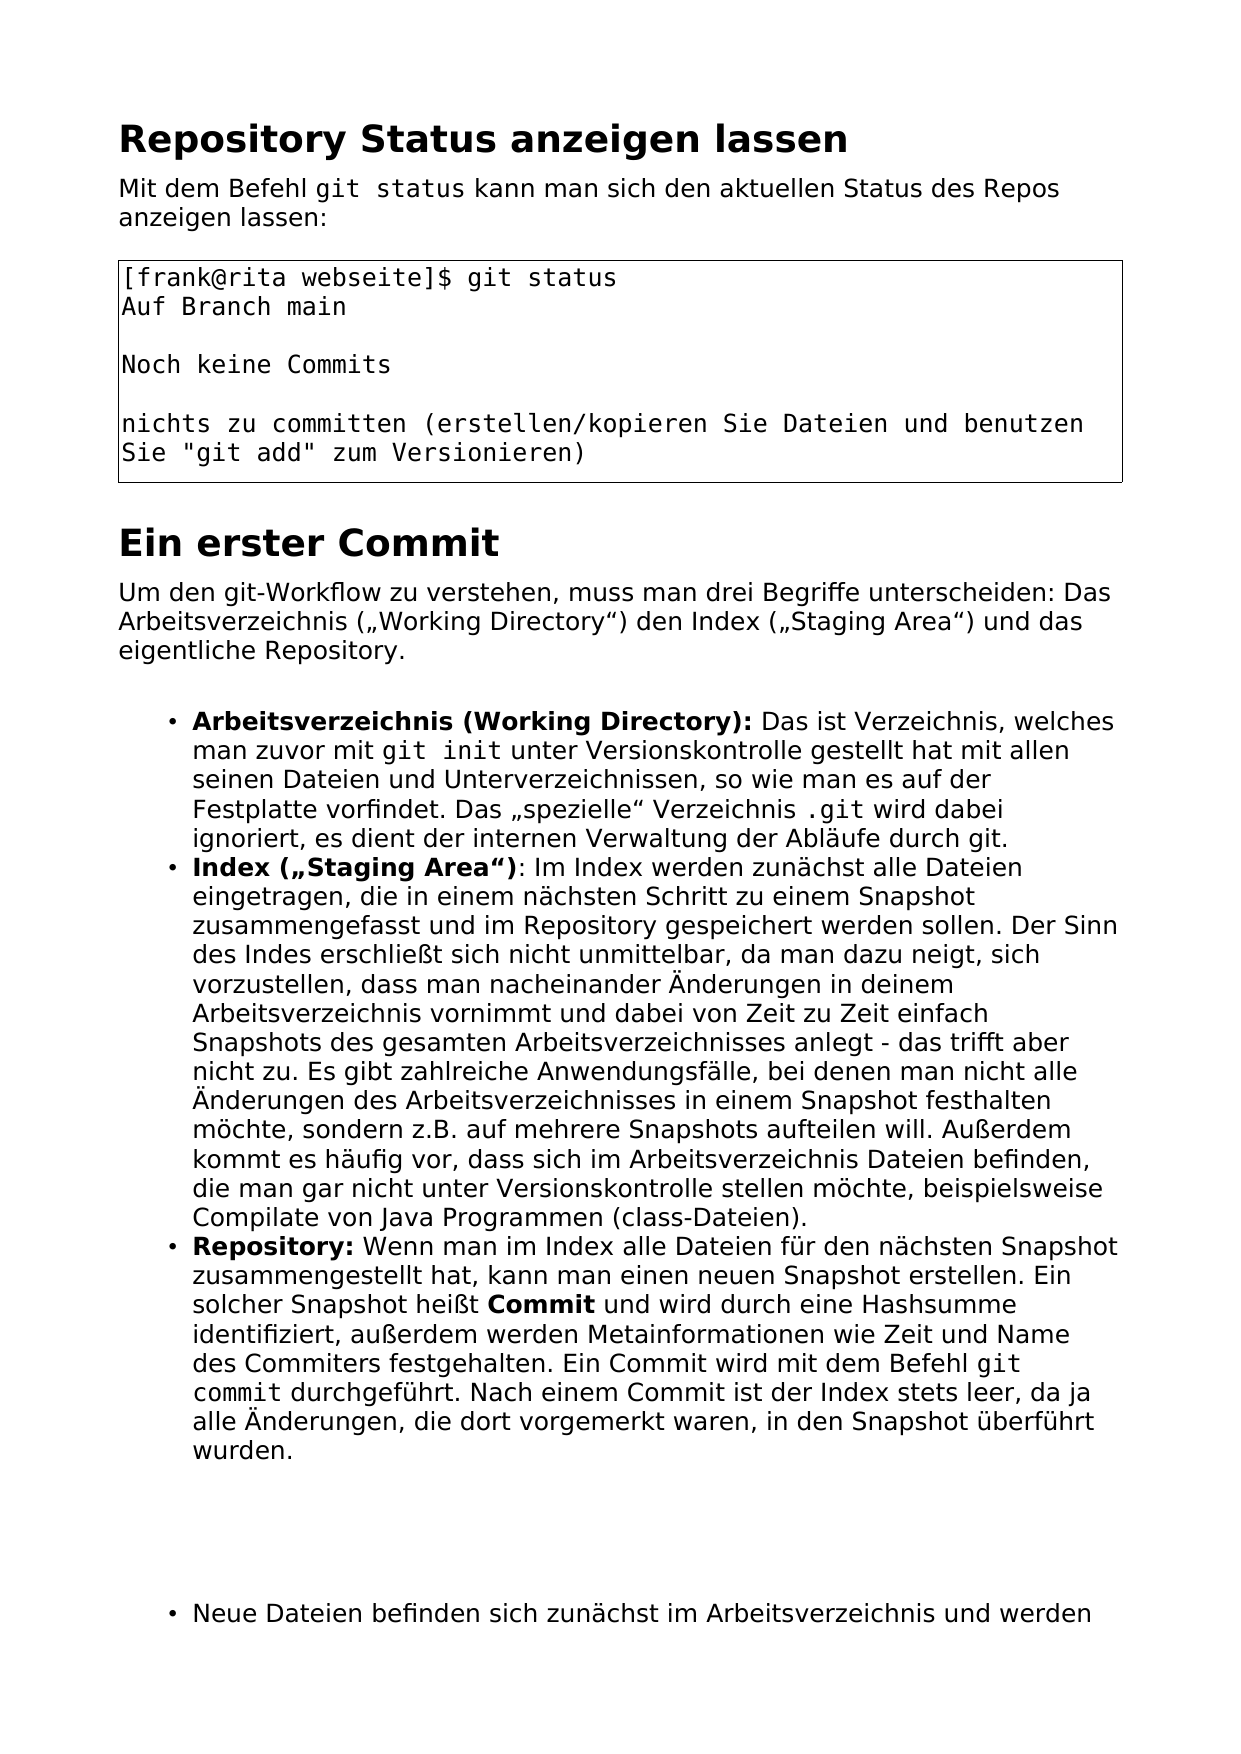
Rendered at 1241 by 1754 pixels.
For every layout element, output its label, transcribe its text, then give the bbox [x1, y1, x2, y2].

table_header [frank@rita webseite]$ git status Auf Branch main Noch keine Commits nichts zu committen (erstellen/kopieren Sie Dateien und benutzen Sie "git add" zum Versionieren) [119, 261, 1122, 482]
list Arbeitsverzeichnis (Working Directory): Das ist Verzeichnis, welches man zuvor mit git init unter Versionskontrolle gestellt hat mit allen seinen Dateien und Unterverzeichnissen, so wie man es auf der Festplatte vorfindet. Das „spezielle“ Verzeichnis .git wird dabei ignoriert, es dient der internen Verwaltung der Abläufe durch git. [177, 707, 1122, 853]
list Index („Staging Area“): Im Index werden zunächst alle Dateien eingetragen, die in einem nächsten Schritt zu einem Snapshot zusammengefasst und im Repository gespeichert werden sollen. Der Sinn des Indes erschließt sich nicht unmittelbar, da man dazu neigt, sich vorzustellen, dass man nacheinander Änderungen in deinem Arbeitsverzeichnis vornimmt und dabei von Zeit zu Zeit einfach Snapshots des gesamten Arbeitsverzeichnisses anlegt - das trifft aber nicht zu. Es gibt zahlreiche Anwendungsfälle, bei denen man nicht alle Änderungen des Arbeitsverzeichnisses in einem Snapshot festhalten möchte, sondern z.B. auf mehrere Snapshots aufteilen will. Außerdem kommt es häufig vor, dass sich im Arbeitsverzeichnis Dateien befinden, die man gar nicht unter Versionskontrolle stellen möchte, beispielsweise Compilate von Java Programmen (class-Dateien). [177, 853, 1122, 1232]
list Neue Dateien befinden sich zunächst im Arbeitsverzeichnis und werden [177, 1600, 1122, 1629]
subtitle Ein erster Commit [118, 522, 1122, 565]
text Mit dem Befehl git status kann man sich den aktuellen Status des Repos anzeigen lassen: [118, 174, 1122, 233]
list Repository: Wenn man im Index alle Dateien für den nächsten Snapshot zusammengestellt hat, kann man einen neuen Snapshot erstellen. Ein solcher Snapshot heißt Commit und wird durch eine Hashsumme identifiziert, außerdem werden Metainformationen wie Zeit und Name des Commiters festgehalten. Ein Commit wird mit dem Befehl git commit durchgeführt. Nach einem Commit ist der Index stets leer, da ja alle Änderungen, die dort vorgemerkt waren, in den Snapshot überführt wurden. [177, 1232, 1122, 1466]
text Um den git-Workflow zu verstehen, muss man drei Begriffe unterscheiden: Das Arbeitsverzeichnis („Working Directory“) den Index („Staging Area“) und das eigentliche Repository. [118, 578, 1122, 665]
subtitle Repository Status anzeigen lassen [118, 118, 1122, 162]
